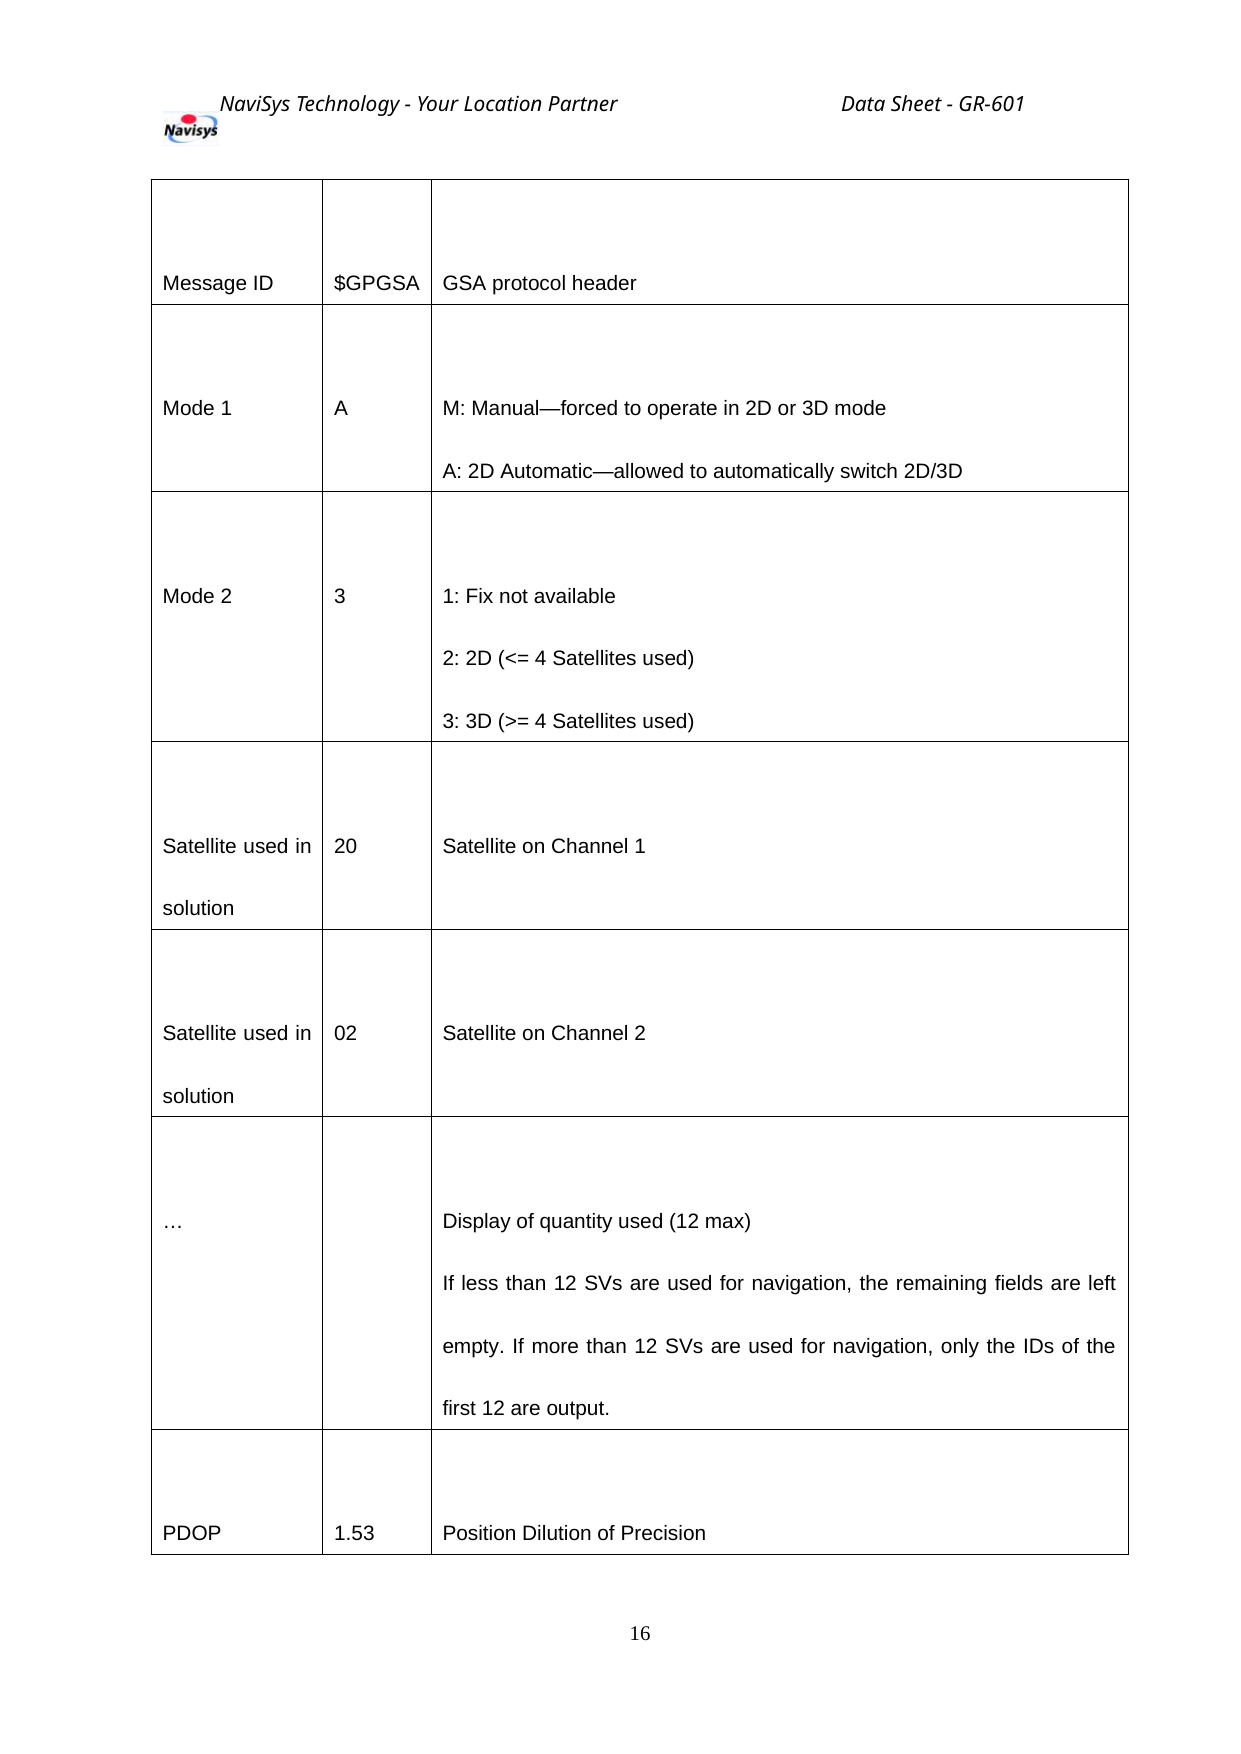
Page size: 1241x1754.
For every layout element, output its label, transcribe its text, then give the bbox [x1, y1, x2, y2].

table_cell Satellite on Channel 1 [432, 742, 1128, 929]
table_cell 3 [323, 492, 431, 741]
table_cell Satellite used in solution [152, 742, 322, 929]
table_cell [323, 1117, 431, 1429]
table_cell $GPGSA [323, 180, 431, 304]
table_cell … [152, 1117, 322, 1429]
table_cell Mode 1 [152, 305, 322, 491]
table_cell 20 [323, 742, 431, 929]
table_cell A [323, 305, 431, 491]
table_cell 02 [323, 930, 431, 1116]
table_cell M: Manual—forced to operate in 2D or 3D mode A: 2D Automatic—allowed to automatically switch 2D/3D [432, 305, 1128, 491]
table_cell Satellite used in solution [152, 930, 322, 1116]
table_cell PDOP [152, 1430, 322, 1554]
table_cell 1.53 [323, 1430, 431, 1554]
table_cell 1: Fix not available 2: 2D (<= 4 Satellites used) 3: 3D (>= 4 Satellites used) [432, 492, 1128, 741]
table_cell Position Dilution of Precision [432, 1430, 1128, 1554]
table_cell Message ID [152, 180, 322, 304]
table_cell GSA protocol header [432, 180, 1128, 304]
table_cell Mode 2 [152, 492, 322, 741]
table_cell Satellite on Channel 2 [432, 930, 1128, 1116]
table_cell Display of quantity used (12 max) If less than 12 SVs are used for navigation, the remaining fields are left empty. If more than 12 SVs are used for navigation, only the IDs of the first 12 are output. [432, 1117, 1128, 1429]
